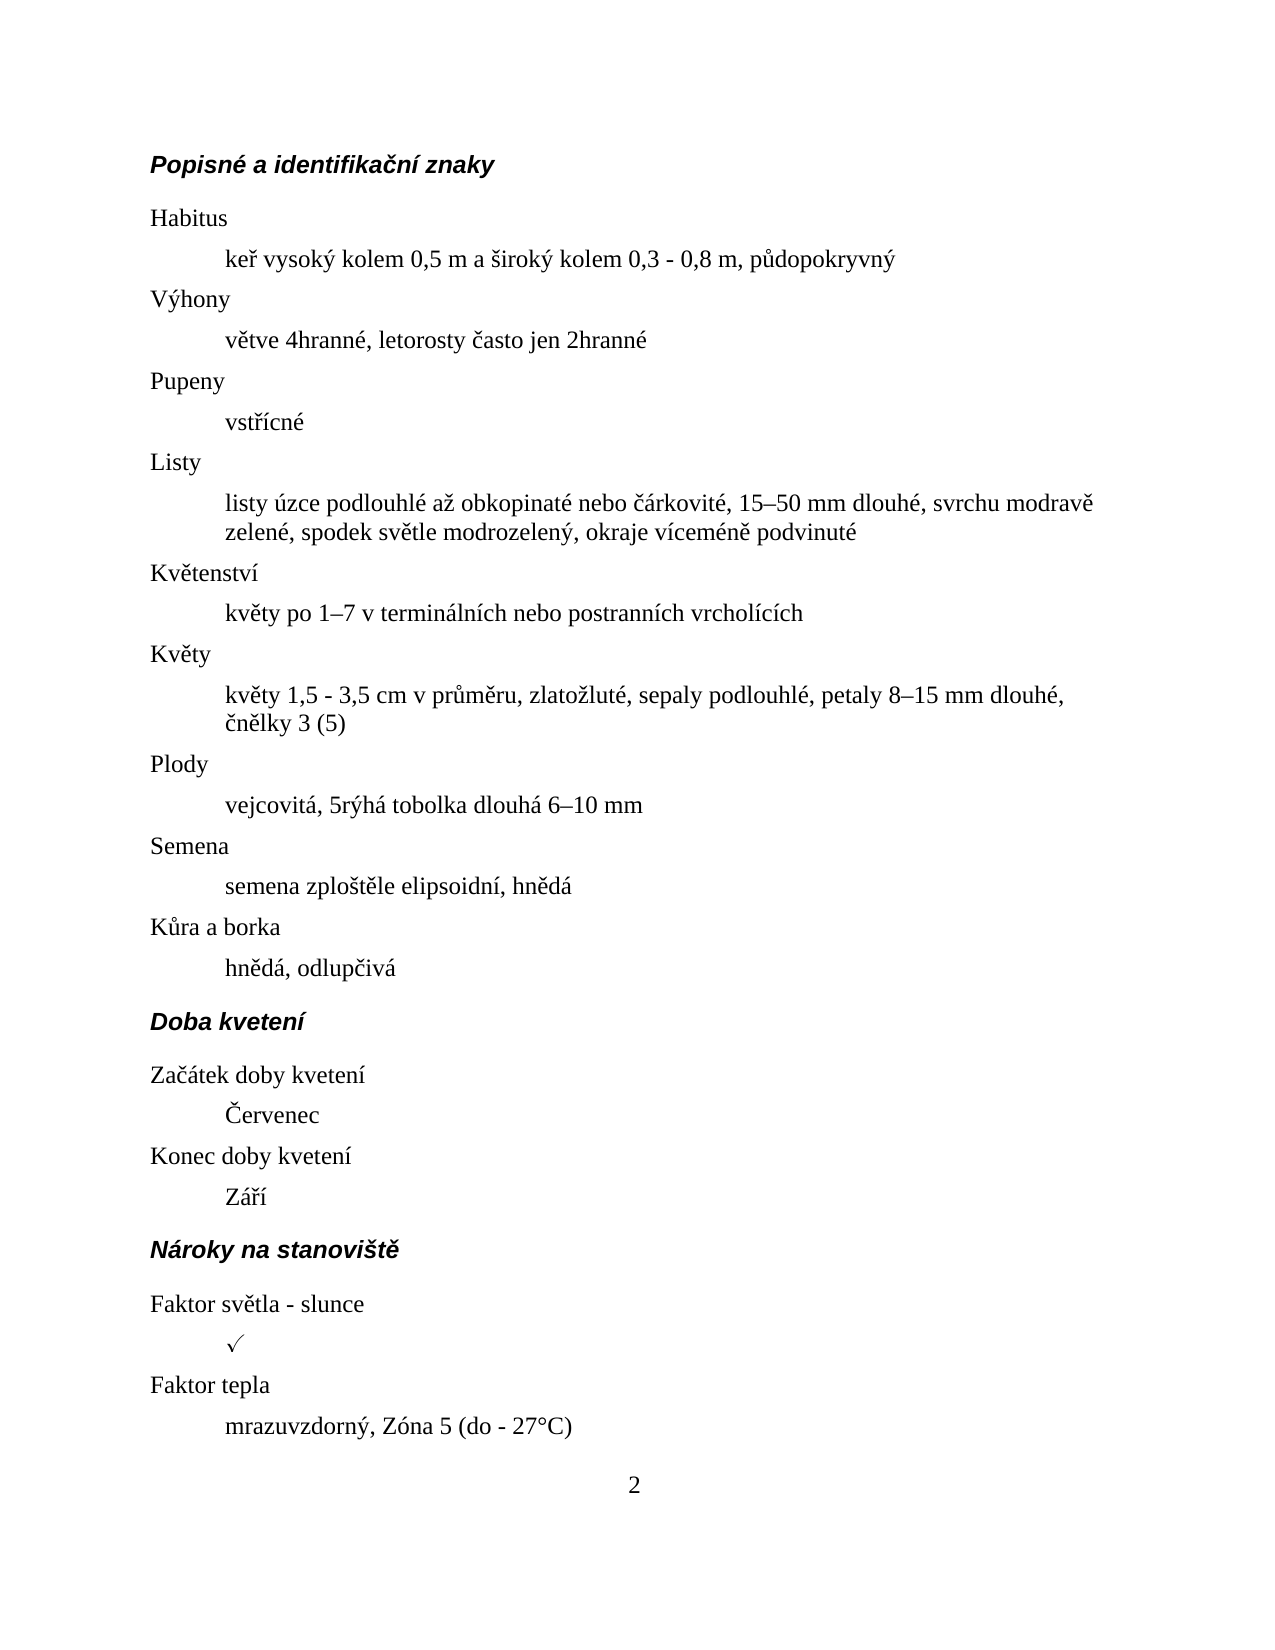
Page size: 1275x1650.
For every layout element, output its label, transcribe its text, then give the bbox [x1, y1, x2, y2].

text semena zploštěle elipsoidní, hnědá [225, 871, 1125, 900]
text Faktor tepla [150, 1370, 1125, 1399]
subtitle Popisné a identifikační znaky [150, 150, 1125, 178]
text Začátek doby kvetení [150, 1060, 1125, 1088]
text hnědá, odlupčivá [225, 953, 1125, 982]
text Květy [150, 639, 1125, 668]
text Kůra a borka [150, 912, 1125, 941]
subtitle Nároky na stanoviště [150, 1236, 1125, 1264]
text květy 1,5 - 3,5 cm v průměru, zlatožluté, sepaly podlouhlé, petaly 8–15 mm dlouhé, čnělky 3 (5) [225, 680, 1125, 737]
text Habitus [150, 203, 1125, 232]
subtitle Doba kvetení [150, 1007, 1125, 1035]
text květy po 1–7 v terminálních nebo postranních vrcholících [225, 598, 1125, 627]
text mrazuvzdorný, Zóna 5 (do - 27°C) [225, 1411, 1125, 1439]
text Červenec [225, 1100, 1125, 1129]
text Květenství [150, 558, 1125, 586]
text vstřícné [225, 407, 1125, 435]
text vejcovitá, 5rýhá tobolka dlouhá 6–10 mm [225, 790, 1125, 819]
text Září [225, 1182, 1125, 1211]
text listy úzce podlouhlé až obkopinaté nebo čárkovité, 15–50 mm dlouhé, svrchu modravě zelené, spodek světle modrozelený, okraje víceméně podvinuté [225, 488, 1125, 546]
text Listy [150, 447, 1125, 476]
text větve 4hranné, letorosty často jen 2hranné [225, 325, 1125, 354]
text Výhony [150, 284, 1125, 313]
text keř vysoký kolem 0,5 m a široký kolem 0,3 - 0,8 m, půdopokryvný [225, 244, 1125, 272]
text Plody [150, 749, 1125, 778]
text Faktor světla - slunce [150, 1289, 1125, 1317]
text Semena [150, 831, 1125, 859]
text ✓ [225, 1329, 1125, 1358]
text Pupeny [150, 366, 1125, 395]
text Konec doby kvetení [150, 1141, 1125, 1170]
